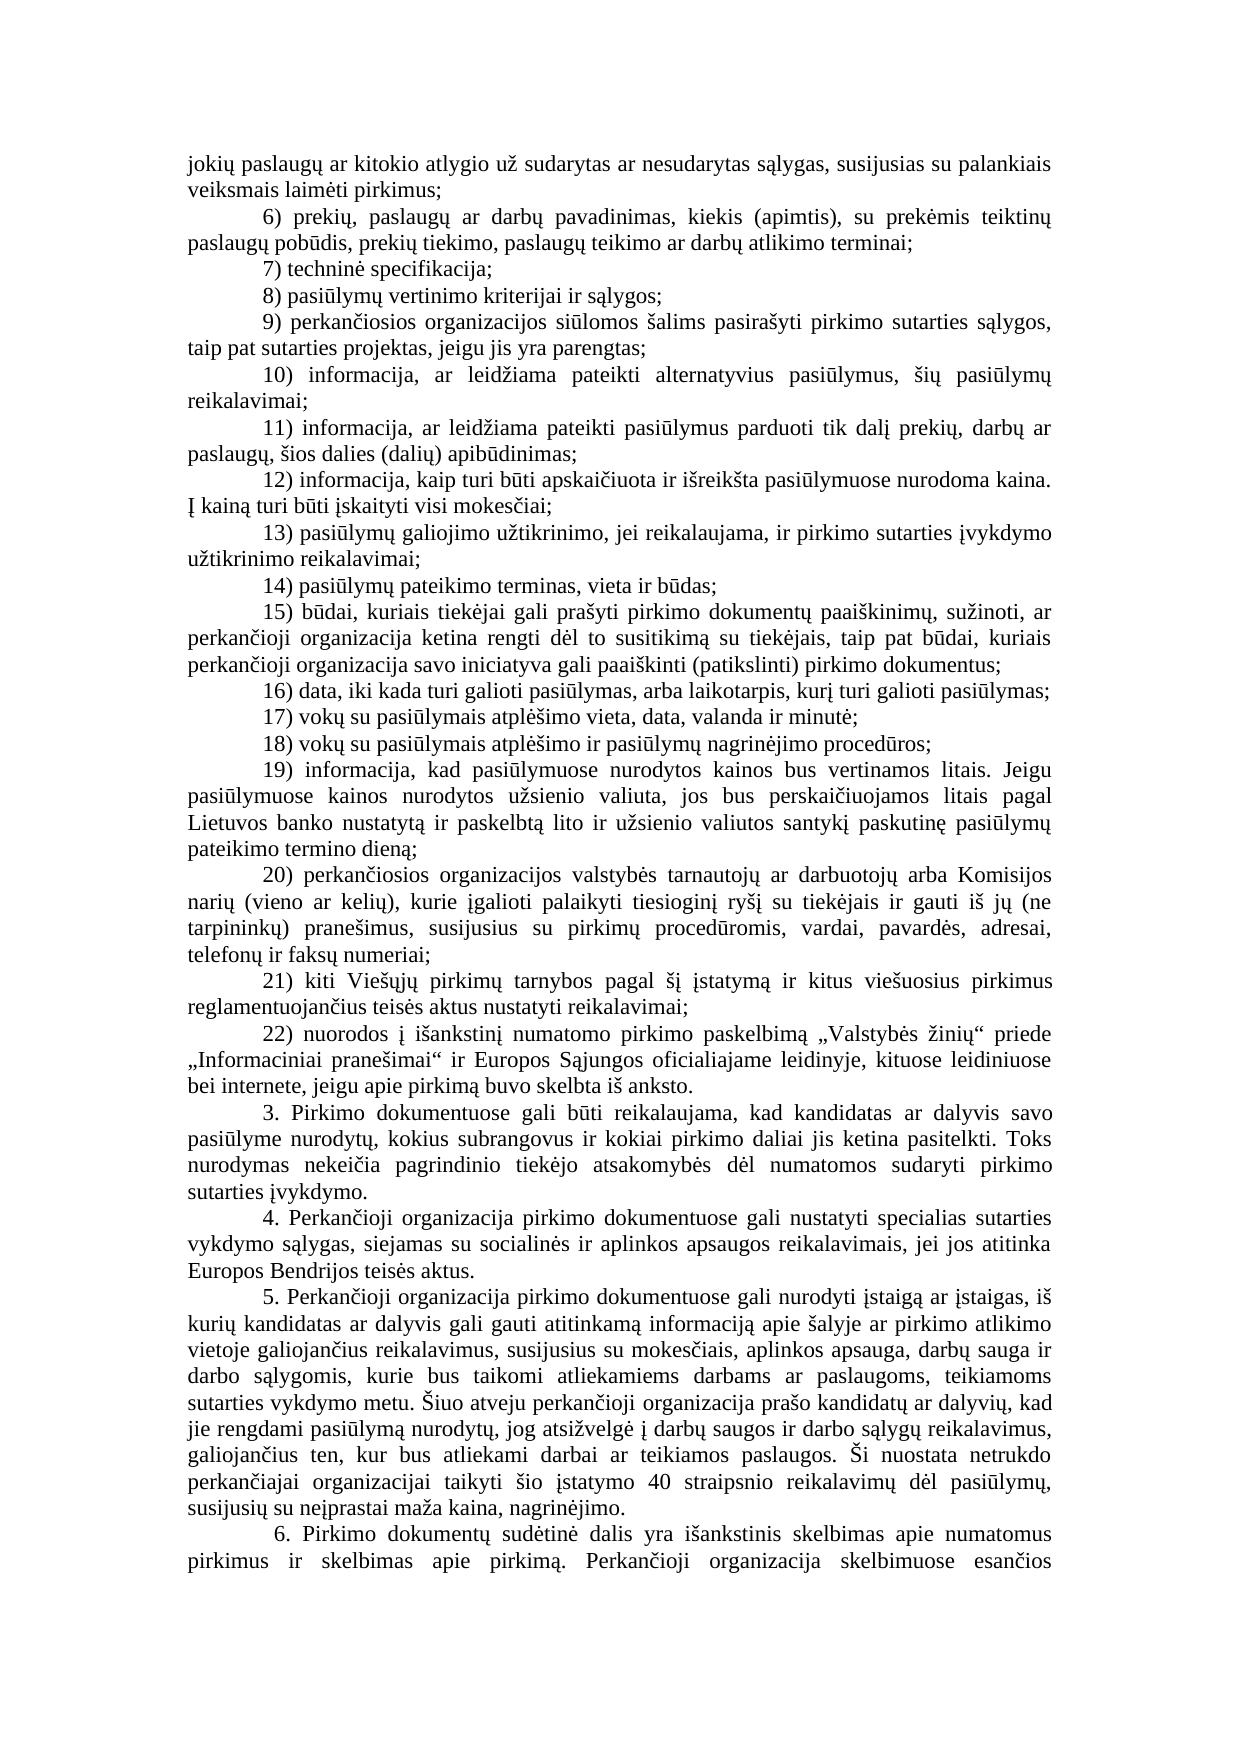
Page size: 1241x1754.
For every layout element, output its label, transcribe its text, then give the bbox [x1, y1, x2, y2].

text 13) pasiūlymų galiojimo užtikrinimo, jei reikalaujama, ir pirkimo sutarties įvykdymo užtikrinimo reikalavimai; [187, 519, 1053, 572]
text 16) data, iki kada turi galioti pasiūlymas, arba laikotarpis, kurį turi galioti pasiūlymas; [187, 677, 1053, 703]
text 19) informacija, kad pasiūlymuose nurodytos kainos bus vertinamos litais. Jeigu pasiūlymuose kainos nurodytos užsienio valiuta, jos bus perskaičiuojamos litais pagal Lietuvos banko nustatytą ir paskelbtą lito ir užsienio valiutos santykį paskutinę pasiūlymų pateikimo termino dieną; [187, 756, 1053, 862]
text 17) vokų su pasiūlymais atplėšimo vieta, data, valanda ir minutė; [187, 703, 1053, 730]
text 20) perkančiosios organizacijos valstybės tarnautojų ar darbuotojų arba Komisijos narių (vieno ar kelių), kurie įgalioti palaikyti tiesioginį ryšį su tiekėjais ir gauti iš jų (ne tarpininkų) pranešimus, susijusius su pirkimų procedūromis, vardai, pavardės, adresai, telefonų ir faksų numeriai; [187, 862, 1053, 967]
text 6) prekių, paslaugų ar darbų pavadinimas, kiekis (apimtis), su prekėmis teiktinų paslaugų pobūdis, prekių tiekimo, paslaugų teikimo ar darbų atlikimo terminai; [187, 203, 1053, 255]
text 9) perkančiosios organizacijos siūlomos šalims pasirašyti pirkimo sutarties sąlygos, taip pat sutarties projektas, jeigu jis yra parengtas; [187, 308, 1053, 361]
text 7) techninė specifikacija; [187, 255, 1053, 282]
text 5. Perkančioji organizacija pirkimo dokumentuose gali nurodyti įstaigą ar įstaigas, iš kurių kandidatas ar dalyvis gali gauti atitinkamą informaciją apie šalyje ar pirkimo atlikimo vietoje galiojančius reikalavimus, susijusius su mokesčiais, aplinkos apsauga, darbų sauga ir darbo sąlygomis, kurie bus taikomi atliekamiems darbams ar paslaugoms, teikiamoms sutarties vykdymo metu. Šiuo atveju perkančioji organizacija prašo kandidatų ar dalyvių, kad jie rengdami pasiūlymą nurodytų, jog atsižvelgė į darbų saugos ir darbo sąlygų reikalavimus, galiojančius ten, kur bus atliekami darbai ar teikiamos paslaugos. Ši nuostata netrukdo perkančiajai organizacijai taikyti šio įstatymo 40 straipsnio reikalavimų dėl pasiūlymų, susijusių su neįprastai maža kaina, nagrinėjimo. [187, 1283, 1053, 1520]
text 21) kiti Viešųjų pirkimų tarnybos pagal šį įstatymą ir kitus viešuosius pirkimus reglamentuojančius teisės aktus nustatyti reikalavimai; [187, 967, 1053, 1020]
text 10) informacija, ar leidžiama pateikti alternatyvius pasiūlymus, šių pasiūlymų reikalavimai; [187, 361, 1053, 413]
text 14) pasiūlymų pateikimo terminas, vieta ir būdas; [187, 572, 1053, 598]
text 4. Perkančioji organizacija pirkimo dokumentuose gali nustatyti specialias sutarties vykdymo sąlygas, siejamas su socialinės ir aplinkos apsaugos reikalavimais, jei jos atitinka Europos Bendrijos teisės aktus. [187, 1204, 1053, 1283]
text jokių paslaugų ar kitokio atlygio už sudarytas ar nesudarytas sąlygas, susijusias su palankiais veiksmais laimėti pirkimus; [187, 150, 1053, 203]
text 3. Pirkimo dokumentuose gali būti reikalaujama, kad kandidatas ar dalyvis savo pasiūlyme nurodytų, kokius subrangovus ir kokiai pirkimo daliai jis ketina pasitelkti. Toks nurodymas nekeičia pagrindinio tiekėjo atsakomybės dėl numatomos sudaryti pirkimo sutarties įvykdymo. [187, 1099, 1053, 1204]
text 6. Pirkimo dokumentų sudėtinė dalis yra išankstinis skelbimas apie numatomus pirkimus ir skelbimas apie pirkimą. Perkančioji organizacija skelbimuose esančios [187, 1520, 1053, 1573]
text 18) vokų su pasiūlymais atplėšimo ir pasiūlymų nagrinėjimo procedūros; [187, 730, 1053, 756]
text 11) informacija, ar leidžiama pateikti pasiūlymus parduoti tik dalį prekių, darbų ar paslaugų, šios dalies (dalių) apibūdinimas; [187, 413, 1053, 466]
text 8) pasiūlymų vertinimo kriterijai ir sąlygos; [187, 282, 1053, 308]
text 22) nuorodos į išankstinį numatomo pirkimo paskelbimą „Valstybės žinių“ priede „Informaciniai pranešimai“ ir Europos Sąjungos oficialiajame leidinyje, kituose leidiniuose bei internete, jeigu apie pirkimą buvo skelbta iš anksto. [187, 1020, 1053, 1099]
text 15) būdai, kuriais tiekėjai gali prašyti pirkimo dokumentų paaiškinimų, sužinoti, ar perkančioji organizacija ketina rengti dėl to susitikimą su tiekėjais, taip pat būdai, kuriais perkančioji organizacija savo iniciatyva gali paaiškinti (patikslinti) pirkimo dokumentus; [187, 598, 1053, 677]
text 12) informacija, kaip turi būti apskaičiuota ir išreikšta pasiūlymuose nurodoma kaina. Į kainą turi būti įskaityti visi mokesčiai; [187, 466, 1053, 519]
